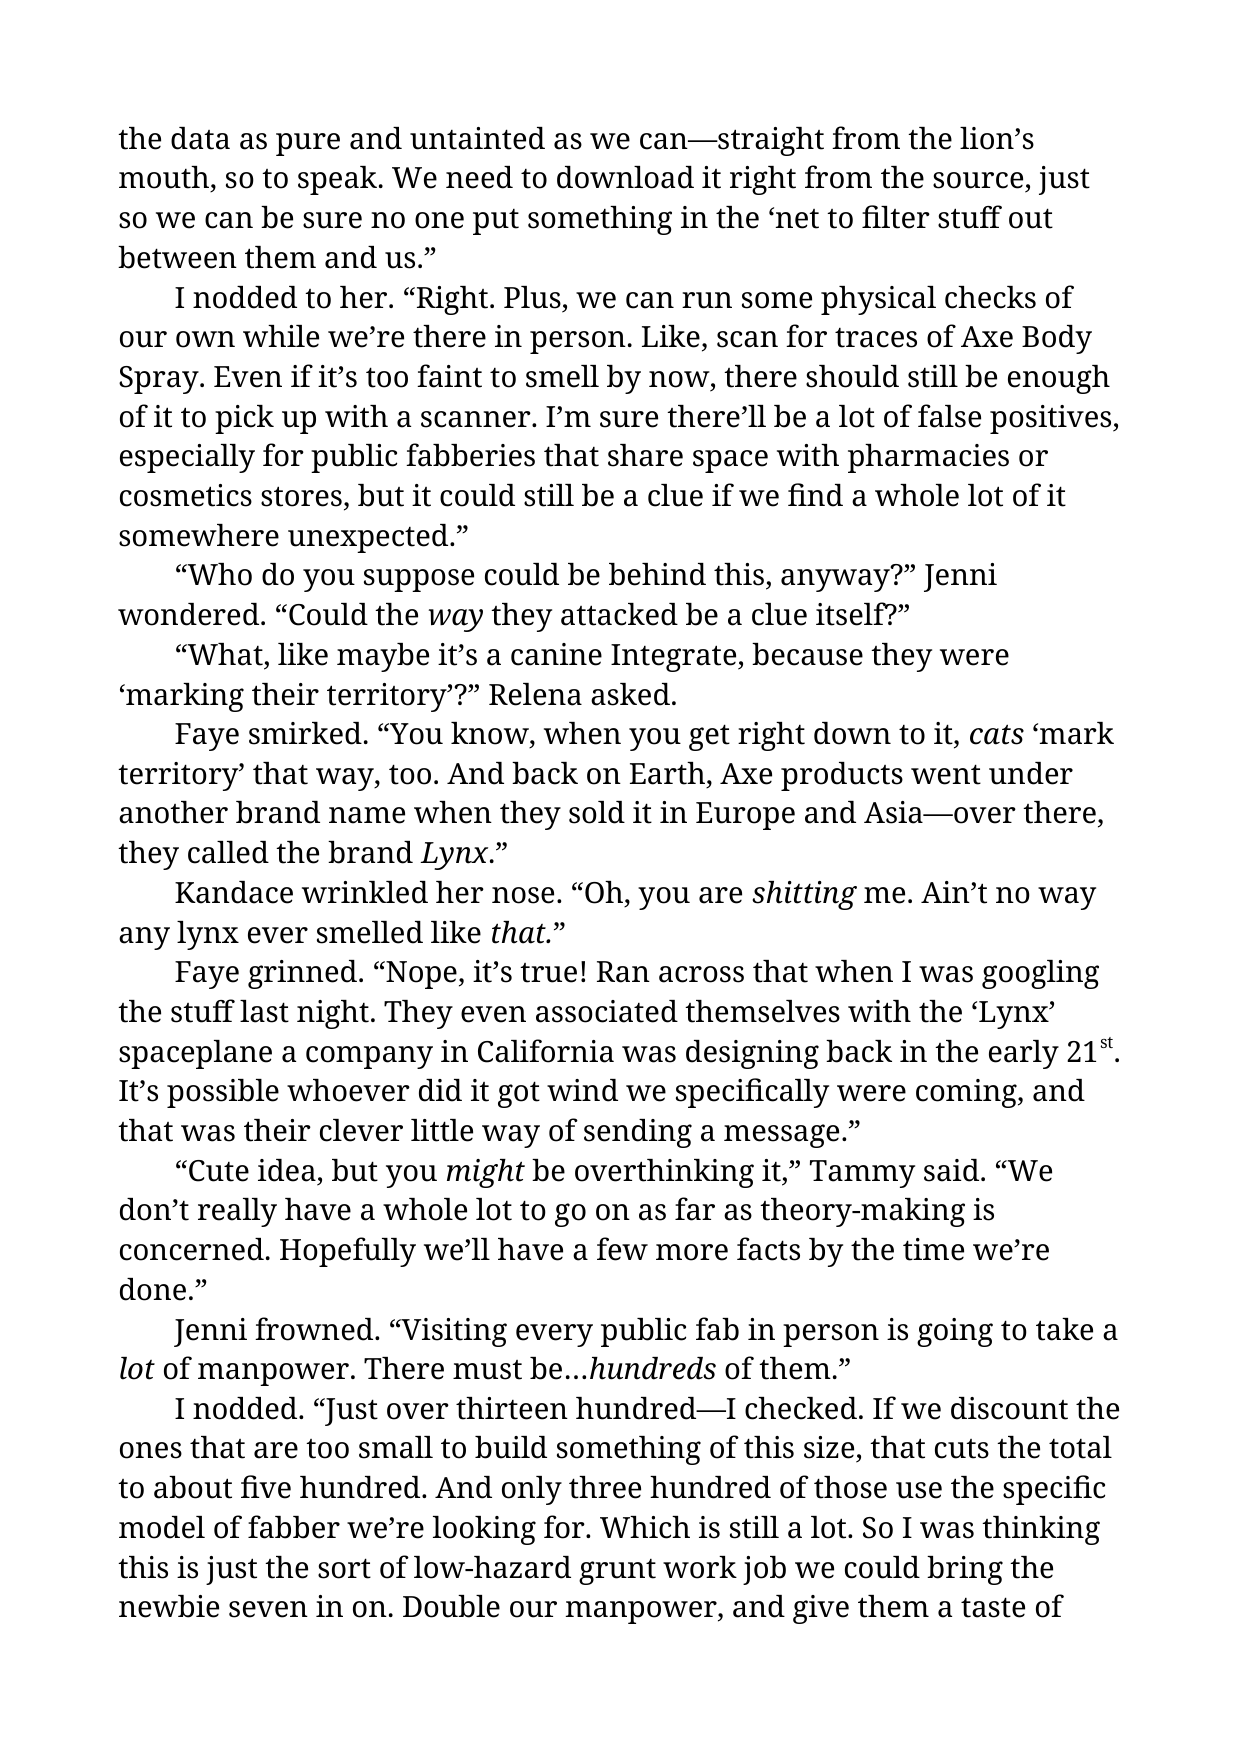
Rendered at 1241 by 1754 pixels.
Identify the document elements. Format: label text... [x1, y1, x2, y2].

text Faye smirked. “You know, when you get right down to it, cats ‘mark territory’ that way, too. And back on Earth, Axe products went under another brand name when they sold it in Europe and Asia—over there, they called the brand Lynx.” [118, 713, 1122, 872]
text I nodded to her. “Right. Plus, we can run some physical checks of our own while we’re there in person. Like, scan for traces of Axe Body Spray. Even if it’s too faint to smell by now, there should still be enough of it to pick up with a scanner. I’m sure there’ll be a lot of false positives, especially for public fabberies that share space with pharmacies or cosmetics stores, but it could still be a clue if we find a whole lot of it somewhere unexpected.” [118, 277, 1122, 555]
text “Who do you suppose could be behind this, anyway?” Jenni wondered. “Could the way they attacked be a clue itself?” [118, 555, 1122, 634]
text I nodded. “Just over thirteen hundred—I checked. If we discount the ones that are too small to build something of this size, that cuts the total to about five hundred. And only three hundred of those use the specific model of fabber we’re looking for. Which is still a lot. So I was thinking this is just the sort of low-hazard grunt work job we could bring the newbie seven in on. Double our manpower, and give them a taste of [118, 1388, 1122, 1626]
text Jenni frowned. “Visiting every public fab in person is going to take a lot of manpower. There must be…hundreds of them.” [118, 1309, 1122, 1388]
text Faye grinned. “Nope, it’s true! Ran across that when I was googling the stuff last night. They even associated themselves with the ‘Lynx’ spaceplane a company in California was designing back in the early 21st. It’s possible whoever did it got wind we specifically were coming, and that was their clever little way of sending a message.” [118, 952, 1122, 1150]
text Kandace wrinkled her nose. “Oh, you are shitting me. Ain’t no way any lynx ever smelled like that.” [118, 872, 1122, 952]
text “Cute idea, but you might be overthinking it,” Tammy said. “We don’t really have a whole lot to go on as far as theory-making is concerned. Hopefully we’ll have a few more facts by the time we’re done.” [118, 1150, 1122, 1309]
text the data as pure and untainted as we can—straight from the lion’s mouth, so to speak. We need to download it right from the source, just so we can be sure no one put something in the ‘net to filter stuff out between them and us.” [118, 118, 1122, 277]
text “What, like maybe it’s a canine Integrate, because they were ‘marking their territory’?” Relena asked. [118, 634, 1122, 713]
